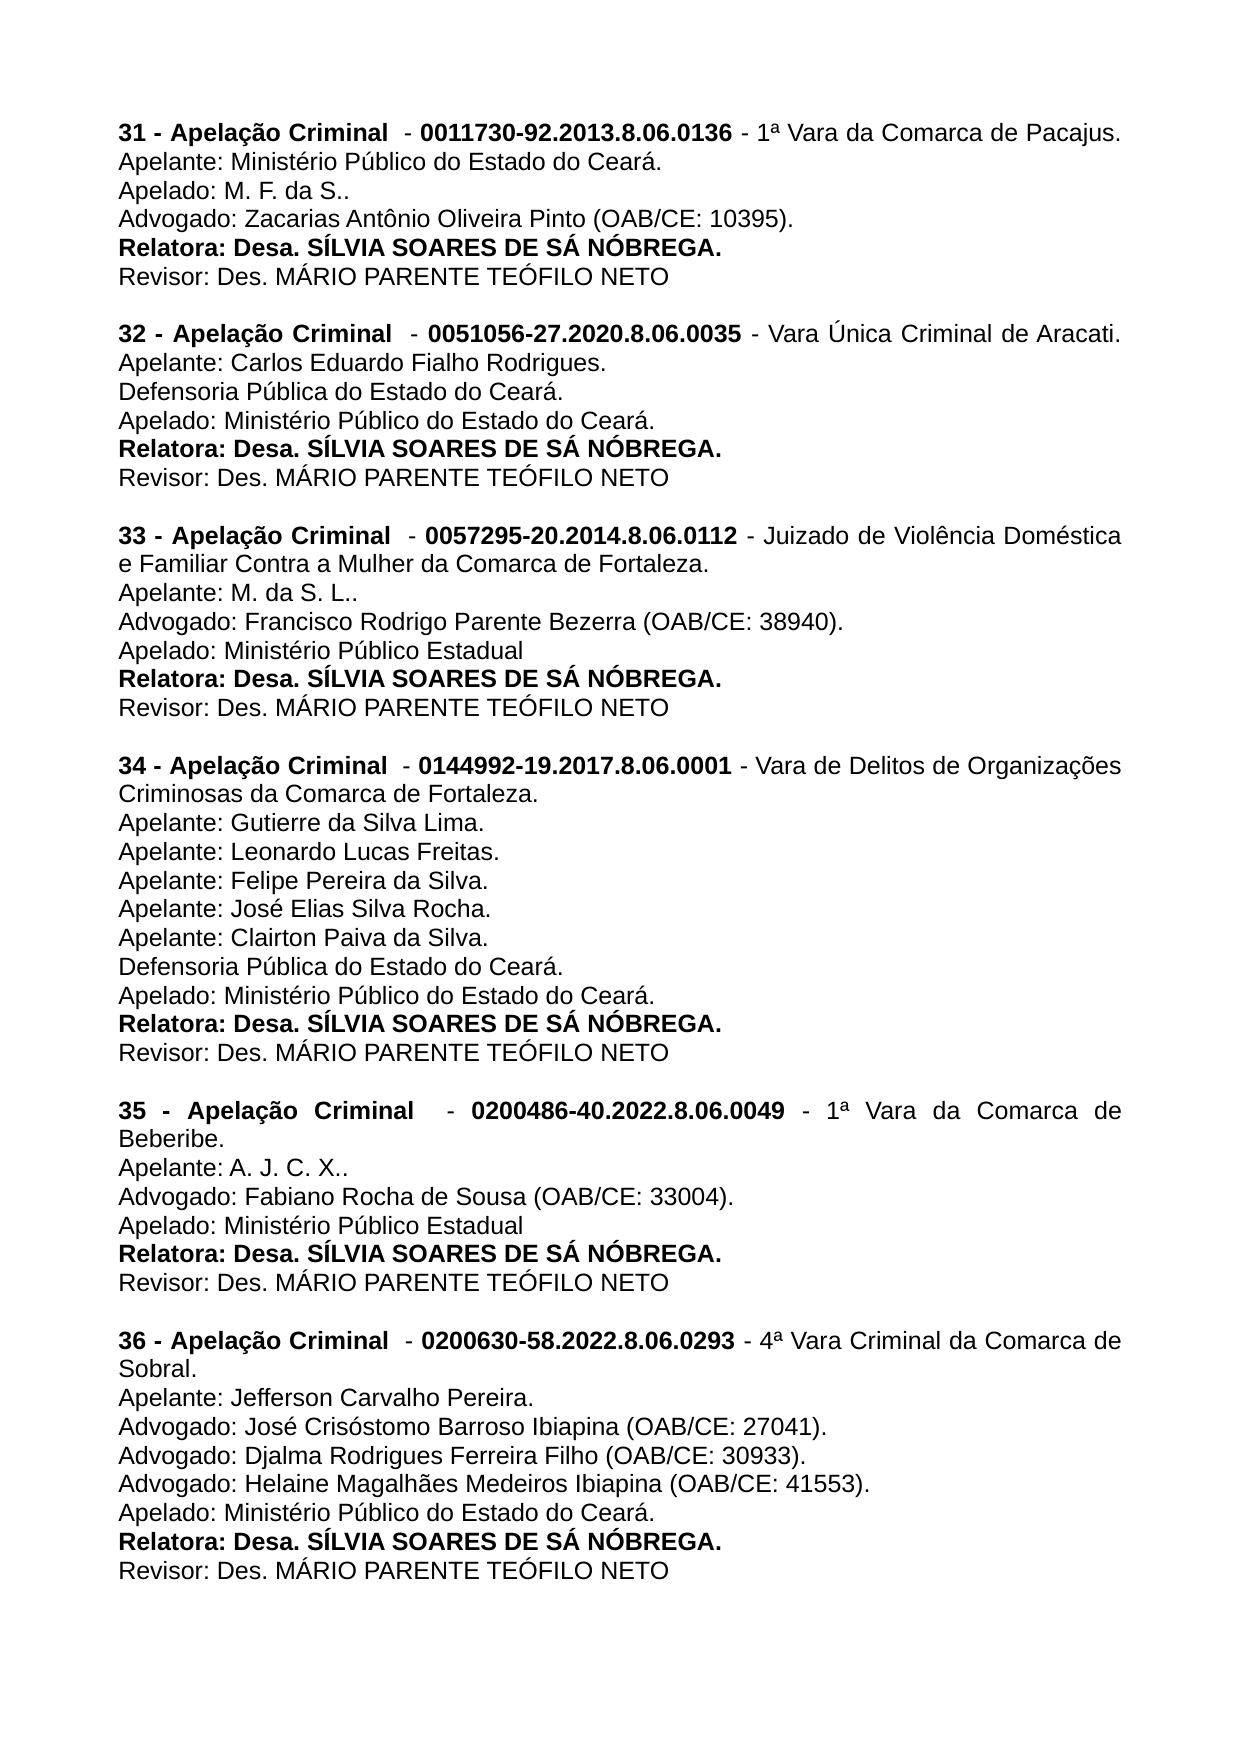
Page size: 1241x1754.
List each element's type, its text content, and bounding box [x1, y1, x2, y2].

text Apelante: Gutierre da Silva Lima. [118, 808, 1122, 837]
text Apelante: A. J. C. X.. [118, 1153, 1122, 1182]
text Apelado: Ministério Público do Estado do Ceará. [118, 406, 1122, 434]
text Advogado: Zacarias Antônio Oliveira Pinto (OAB/CE: 10395). [118, 204, 1122, 233]
text Revisor: Des. MÁRIO PARENTE TEÓFILO NETO [118, 463, 1122, 492]
text Advogado: Helaine Magalhães Medeiros Ibiapina (OAB/CE: 41553). [118, 1469, 1122, 1498]
text Revisor: Des. MÁRIO PARENTE TEÓFILO NETO [118, 1556, 1122, 1584]
text Revisor: Des. MÁRIO PARENTE TEÓFILO NETO [118, 1038, 1122, 1067]
text Relatora: Desa. SÍLVIA SOARES DE SÁ NÓBREGA. [118, 664, 1122, 693]
text Defensoria Pública do Estado do Ceará. [118, 377, 1122, 406]
text Apelante: José Elias Silva Rocha. [118, 894, 1122, 923]
text Relatora: Desa. SÍLVIA SOARES DE SÁ NÓBREGA. [118, 1239, 1122, 1268]
text 33 - Apelação Criminal - 0057295-20.2014.8.06.0112 - Juizado de Violência Doméstica e Familiar Contra a Mulher da Comarca de Fortaleza. [118, 521, 1122, 578]
text Advogado: José Crisóstomo Barroso Ibiapina (OAB/CE: 27041). [118, 1412, 1122, 1441]
text Relatora: Desa. SÍLVIA SOARES DE SÁ NÓBREGA. [118, 233, 1122, 262]
text Apelante: Clairton Paiva da Silva. [118, 923, 1122, 952]
text Relatora: Desa. SÍLVIA SOARES DE SÁ NÓBREGA. [118, 1009, 1122, 1038]
text Advogado: Francisco Rodrigo Parente Bezerra (OAB/CE: 38940). [118, 607, 1122, 636]
text 35 - Apelação Criminal - 0200486-40.2022.8.06.0049 - 1ª Vara da Comarca de Beberibe. [118, 1096, 1122, 1153]
text Apelado: M. F. da S.. [118, 176, 1122, 204]
text Apelante: Leonardo Lucas Freitas. [118, 837, 1122, 866]
text Apelante: M. da S. L.. [118, 578, 1122, 607]
text Revisor: Des. MÁRIO PARENTE TEÓFILO NETO [118, 262, 1122, 291]
text Relatora: Desa. SÍLVIA SOARES DE SÁ NÓBREGA. [118, 434, 1122, 463]
text Revisor: Des. MÁRIO PARENTE TEÓFILO NETO [118, 1268, 1122, 1297]
text Advogado: Fabiano Rocha de Sousa (OAB/CE: 33004). [118, 1182, 1122, 1211]
text Apelado: Ministério Público do Estado do Ceará. [118, 981, 1122, 1009]
text Apelado: Ministério Público Estadual [118, 1211, 1122, 1239]
text 34 - Apelação Criminal - 0144992-19.2017.8.06.0001 - Vara de Delitos de Organizações Criminosas da Comarca de Fortaleza. [118, 751, 1122, 808]
text Relatora: Desa. SÍLVIA SOARES DE SÁ NÓBREGA. [118, 1527, 1122, 1556]
text 31 - Apelação Criminal - 0011730-92.2013.8.06.0136 - 1ª Vara da Comarca de Pacajus. Apelante: Ministério Público do Estado do Ceará. [118, 118, 1122, 176]
text Revisor: Des. MÁRIO PARENTE TEÓFILO NETO [118, 693, 1122, 722]
text 32 - Apelação Criminal - 0051056-27.2020.8.06.0035 - Vara Única Criminal de Aracati. Apelante: Carlos Eduardo Fialho Rodrigues. [118, 319, 1122, 377]
text Apelado: Ministério Público do Estado do Ceará. [118, 1498, 1122, 1527]
text 36 - Apelação Criminal - 0200630-58.2022.8.06.0293 - 4ª Vara Criminal da Comarca de Sobral. [118, 1326, 1122, 1383]
text Defensoria Pública do Estado do Ceará. [118, 952, 1122, 981]
text Apelante: Jefferson Carvalho Pereira. [118, 1383, 1122, 1412]
text Apelado: Ministério Público Estadual [118, 636, 1122, 664]
text Advogado: Djalma Rodrigues Ferreira Filho (OAB/CE: 30933). [118, 1441, 1122, 1469]
text Apelante: Felipe Pereira da Silva. [118, 866, 1122, 894]
